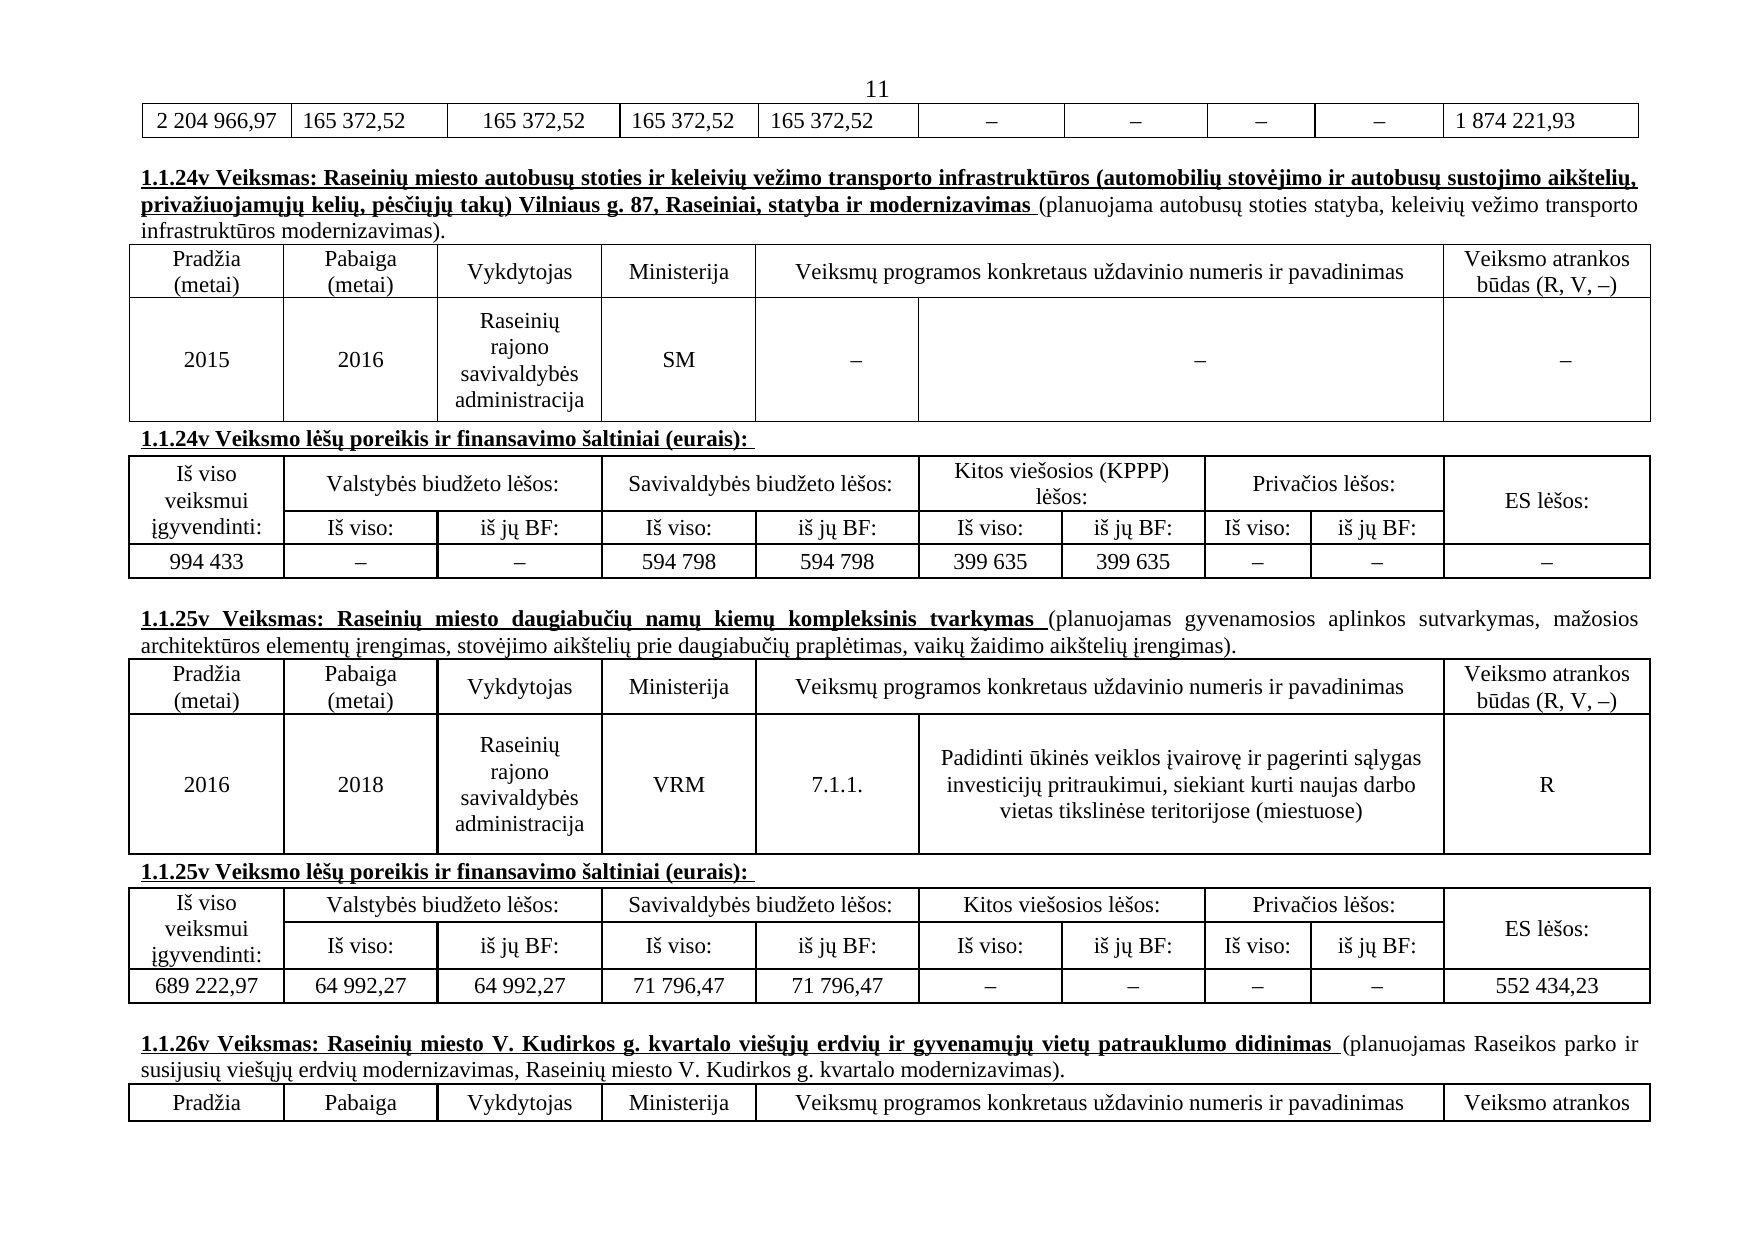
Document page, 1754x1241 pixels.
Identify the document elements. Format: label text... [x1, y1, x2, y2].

table_cell 1 874 221,93 [1444, 104, 1638, 137]
table_cell ES lėšos: [1445, 457, 1649, 543]
table_cell iš jų BF: [439, 512, 601, 543]
table_cell 1.1.25v Veiksmo lėšų poreikis ir finansavimo šaltiniai (eurais): [129, 855, 1650, 887]
table_cell iš jų BF: [1063, 512, 1204, 543]
table_cell SM [602, 298, 755, 421]
table_cell – [1206, 545, 1310, 577]
table_cell – [285, 545, 436, 577]
table_cell – [756, 298, 918, 421]
table_cell 399 635 [920, 545, 1061, 577]
table_cell 1.1.26v Veiksmas: Raseinių miesto V. Kudirkos g. kvartalo viešųjų erdvių ir gyvenamųjų vietų patrauklumo didinimas (planuojamas Raseikos parko ir susijusių viešųjų erdvių modernizavimas, Raseinių miesto V. Kudirkos g. kvartalo modernizavimas). [129, 1004, 1650, 1083]
table_cell Iš viso: [920, 512, 1061, 543]
table_cell Iš viso: [1206, 512, 1310, 543]
table_cell Pradžia [130, 1085, 283, 1120]
table_cell [128, 103, 142, 137]
table_cell [1656, 103, 1663, 137]
table_cell – [1208, 104, 1314, 137]
table_cell [1645, 103, 1650, 137]
table_cell – [919, 104, 1064, 137]
table_cell iš jų BF: [439, 923, 601, 968]
table_cell – [920, 970, 1061, 1002]
table_cell Pabaiga (metai) [285, 660, 436, 713]
table_cell Vykdytojas [439, 660, 601, 713]
table_cell Raseinių rajono savivaldybės administracija [438, 298, 601, 421]
table_cell Iš viso veiksmui įgyvendinti: [130, 457, 283, 543]
table_cell 165 372,52 [448, 104, 619, 137]
table_cell Kitos viešosios (KPPP) lėšos: [920, 457, 1204, 509]
table_cell [1663, 103, 1680, 137]
table_cell Iš viso: [603, 512, 755, 543]
table_cell 1.1.24v Veiksmo lėšų poreikis ir finansavimo šaltiniai (eurais): [129, 422, 1650, 455]
table_cell iš jų BF: [1312, 512, 1443, 543]
table_cell 2 204 966,97 [143, 104, 291, 137]
table_cell – [1444, 298, 1650, 421]
table_cell Raseinių rajono savivaldybės administracija [439, 715, 601, 853]
table_cell Ministerija [603, 660, 755, 713]
table_cell iš jų BF: [1312, 923, 1443, 968]
table_cell 2018 [285, 715, 436, 853]
table_cell Savivaldybės biudžeto lėšos: [603, 457, 918, 509]
table_cell [1639, 103, 1645, 137]
table_cell – [1312, 545, 1443, 577]
table_cell iš jų BF: [757, 923, 918, 968]
table_cell Veiksmo atrankos būdas (R, V, –) [1444, 245, 1650, 297]
table_cell Iš viso: [285, 512, 436, 543]
table_cell Veiksmo atrankos būdas (R, V, –) [1445, 660, 1649, 713]
table_cell Privačios lėšos: [1206, 889, 1443, 921]
table_cell Veiksmo atrankos [1445, 1085, 1649, 1120]
table_cell Vykdytojas [438, 245, 601, 297]
table_cell 2016 [130, 715, 283, 853]
table_cell Privačios lėšos: [1206, 457, 1443, 509]
table_cell – [439, 545, 601, 577]
table_cell 594 798 [757, 545, 918, 577]
table_cell Pradžia (metai) [130, 660, 283, 713]
table_cell 7.1.1. [757, 715, 918, 853]
table_cell ES lėšos: [1445, 889, 1649, 968]
table_cell – [1063, 970, 1204, 1002]
table_cell 64 992,27 [439, 970, 601, 1002]
table_header 1.1.24v Veiksmas: Raseinių miesto autobusų stoties ir keleivių vežimo transporto infrastruktūros (automobilių stovėjimo ir autobusų sustojimo aikštelių, privažiuojamųjų kelių, pėsčiųjų takų) Vilniaus g. 87, Raseiniai, statyba ir modernizavimas (planuojama autobusų stoties statyba, keleivių vežimo transporto infrastruktūros modernizavimas). [129, 165, 1650, 243]
table_cell Iš viso: [1206, 923, 1310, 968]
table_cell R [1445, 715, 1649, 853]
table_cell 2016 [284, 298, 437, 421]
table_cell Iš viso veiksmui įgyvendinti: [130, 889, 283, 968]
table_cell – [1445, 545, 1649, 577]
table_cell 689 222,97 [130, 970, 283, 1002]
table_cell 399 635 [1063, 545, 1204, 577]
table_cell Vykdytojas [439, 1085, 601, 1120]
table_cell 71 796,47 [603, 970, 755, 1002]
table_cell VRM [603, 715, 755, 853]
table_cell [1650, 103, 1656, 137]
table_cell Veiksmų programos konkretaus uždavinio numeris ir pavadinimas [757, 660, 1443, 713]
table_cell Iš viso: [920, 923, 1061, 968]
table_cell Valstybės biudžeto lėšos: [285, 457, 601, 509]
table_cell 1.1.25v Veiksmas: Raseinių miesto daugiabučių namų kiemų kompleksinis tvarkymas (planuojamas gyvenamosios aplinkos sutvarkymas, mažosios architektūros elementų įrengimas, stovėjimo aikštelių prie daugiabučių praplėtimas, vaikų žaidimo aikštelių įrengimas). [129, 579, 1650, 658]
table_cell iš jų BF: [1063, 923, 1204, 968]
table_cell iš jų BF: [757, 512, 918, 543]
table_cell 594 798 [603, 545, 755, 577]
table_cell Veiksmų programos konkretaus uždavinio numeris ir pavadinimas [756, 245, 1443, 297]
table_cell Iš viso: [285, 923, 436, 968]
table_cell 71 796,47 [757, 970, 918, 1002]
table_cell – [1206, 970, 1310, 1002]
table_cell Pabaiga [285, 1085, 436, 1120]
table_cell 165 372,52 [292, 104, 447, 137]
table_cell – [1065, 104, 1207, 137]
table_cell 165 372,52 [759, 104, 918, 137]
table_cell Veiksmų programos konkretaus uždavinio numeris ir pavadinimas [757, 1085, 1443, 1120]
table_cell – [919, 298, 1443, 421]
table_cell Ministerija [603, 1085, 755, 1120]
table_cell Kitos viešosios lėšos: [920, 889, 1204, 921]
table_cell Pradžia (metai) [130, 245, 283, 297]
table_cell 64 992,27 [285, 970, 436, 1002]
table_cell – [1316, 104, 1443, 137]
table_cell Ministerija [602, 245, 755, 297]
table_cell 552 434,23 [1445, 970, 1649, 1002]
table_cell Pabaiga (metai) [284, 245, 437, 297]
table_cell Savivaldybės biudžeto lėšos: [603, 889, 918, 921]
table_cell – [1312, 970, 1443, 1002]
table_cell 994 433 [130, 545, 283, 577]
table_cell 2015 [130, 298, 283, 421]
table_cell Iš viso: [603, 923, 755, 968]
table_cell 165 372,52 [621, 104, 758, 137]
table_cell Valstybės biudžeto lėšos: [285, 889, 601, 921]
table_cell Padidinti ūkinės veiklos įvairovę ir pagerinti sąlygas investicijų pritraukimui, siekiant kurti naujas darbo vietas tikslinėse teritorijose (miestuose) [920, 715, 1443, 853]
